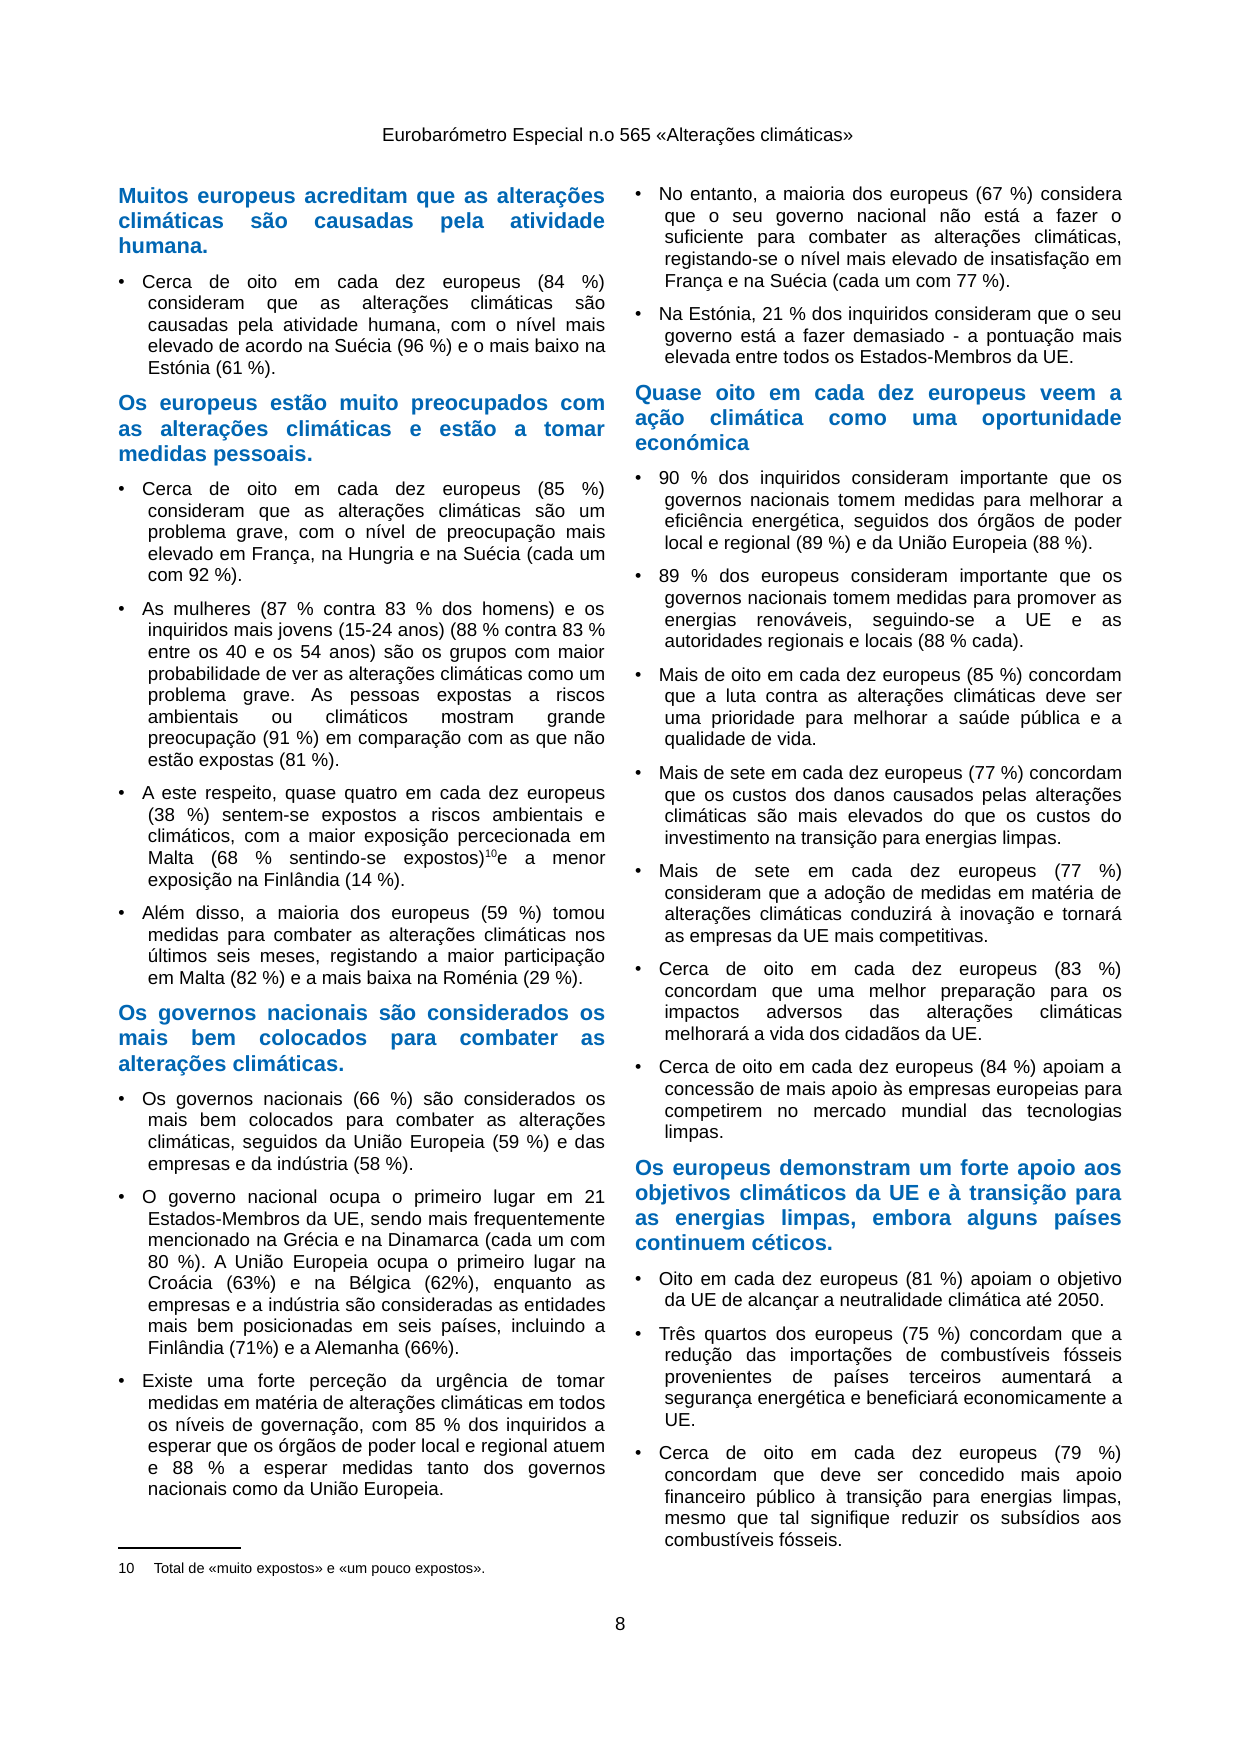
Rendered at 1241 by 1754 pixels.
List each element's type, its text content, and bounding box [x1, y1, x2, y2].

text Quase oito em cada dez europeus veem a ação climática como uma oportunidade económica [635, 379, 1122, 455]
list Mais de sete em cada dez europeus (77 %) concordam que os custos dos danos causados pelas alterações climáticas são mais elevados do que os custos do investimento na transição para energias limpas. [635, 762, 1122, 848]
list Oito em cada dez europeus (81 %) apoiam o objetivo da UE de alcançar a neutralidade climática até 2050. [635, 1267, 1122, 1311]
list Cerca de oito em cada dez europeus (84 %) apoiam a concessão de mais apoio às empresas europeias para competirem no mercado mundial das tecnologias limpas. [635, 1056, 1122, 1143]
text Os governos nacionais são considerados os mais bem colocados para combater as alterações climáticas. [118, 1000, 605, 1076]
list Na Estónia, 21 % dos inquiridos consideram que o seu governo está a fazer demasiado - a pontuação mais elevada entre todos os Estados-Membros da UE. [635, 303, 1122, 368]
list Cerca de oito em cada dez europeus (83 %) concordam que uma melhor preparação para os impactos adversos das alterações climáticas melhorará a vida dos cidadãos da UE. [635, 958, 1122, 1044]
list Mais de sete em cada dez europeus (77 %) consideram que a adoção de medidas em matéria de alterações climáticas conduzirá à inovação e tornará as empresas da UE mais competitivas. [635, 860, 1122, 946]
list Cerca de oito em cada dez europeus (84 %) consideram que as alterações climáticas são causadas pela atividade humana, com o nível mais elevado de acordo na Suécia (96 %) e o mais baixo na Estónia (61 %). [118, 271, 605, 378]
list Total de «muito expostos» e «um pouco expostos». [118, 1560, 605, 1577]
list O governo nacional ocupa o primeiro lugar em 21 Estados-Membros da UE, sendo mais frequentemente mencionado na Grécia e na Dinamarca (cada um com 80 %). A União Europeia ocupa o primeiro lugar na Croácia (63%) e na Bélgica (62%), enquanto as empresas e a indústria são consideradas as entidades mais bem posicionadas em seis países, incluindo a Finlândia (71%) e a Alemanha (66%). [118, 1186, 605, 1358]
list 90 % dos inquiridos consideram importante que os governos nacionais tomem medidas para melhorar a eficiência energética, seguidos dos órgãos de poder local e regional (89 %) e da União Europeia (88 %). [635, 467, 1122, 553]
list Existe uma forte perceção da urgência de tomar medidas em matéria de alterações climáticas em todos os níveis de governação, com 85 % dos inquiridos a esperar que os órgãos de poder local e regional atuem e 88 % a esperar medidas tanto dos governos nacionais como da União Europeia. [118, 1370, 605, 1500]
list A este respeito, quase quatro em cada dez europeus (38 %) sentem-se expostos a riscos ambientais e climáticos, com a maior exposição percecionada em Malta (68 % sentindo-se expostos)e a menor exposição na Finlândia (14 %). [118, 782, 605, 890]
list Além disso, a maioria dos europeus (59 %) tomou medidas para combater as alterações climáticas nos últimos seis meses, registando a maior participação em Malta (82 %) e a mais baixa na Roménia (29 %). [118, 902, 605, 988]
list Cerca de oito em cada dez europeus (85 %) consideram que as alterações climáticas são um problema grave, com o nível de preocupação mais elevado em França, na Hungria e na Suécia (cada um com 92 %). [118, 478, 605, 586]
list Três quartos dos europeus (75 %) concordam que a redução das importações de combustíveis fósseis provenientes de países terceiros aumentará a segurança energética e beneficiará economicamente a UE. [635, 1322, 1122, 1430]
text Os europeus estão muito preocupados com as alterações climáticas e estão a tomar medidas pessoais. [118, 390, 605, 466]
text Muitos europeus acreditam que as alterações climáticas são causadas pela atividade humana. [118, 183, 605, 259]
list Mais de oito em cada dez europeus (85 %) concordam que a luta contra as alterações climáticas deve ser uma prioridade para melhorar a saúde pública e a qualidade de vida. [635, 663, 1122, 750]
list As mulheres (87 % contra 83 % dos homens) e os inquiridos mais jovens (15-24 anos) (88 % contra 83 % entre os 40 e os 54 anos) são os grupos com maior probabilidade de ver as alterações climáticas como um problema grave. As pessoas expostas a riscos ambientais ou climáticos mostram grande preocupação (91 %) em comparação com as que não estão expostas (81 %). [118, 598, 605, 770]
list Cerca de oito em cada dez europeus (79 %) concordam que deve ser concedido mais apoio financeiro público à transição para energias limpas, mesmo que tal signifique reduzir os subsídios aos combustíveis fósseis. [635, 1442, 1122, 1550]
text Os europeus demonstram um forte apoio aos objetivos climáticos da UE e à transição para as energias limpas, embora alguns países continuem céticos. [635, 1154, 1122, 1255]
list Os governos nacionais (66 %) são considerados os mais bem colocados para combater as alterações climáticas, seguidos da União Europeia (59 %) e das empresas e da indústria (58 %). [118, 1088, 605, 1174]
list No entanto, a maioria dos europeus (67 %) considera que o seu governo nacional não está a fazer o suficiente para combater as alterações climáticas, registando-se o nível mais elevado de insatisfação em França e na Suécia (cada um com 77 %). [635, 183, 1122, 291]
list 89 % dos europeus consideram importante que os governos nacionais tomem medidas para promover as energias renováveis, seguindo-se a UE e as autoridades regionais e locais (88 % cada). [635, 565, 1122, 652]
